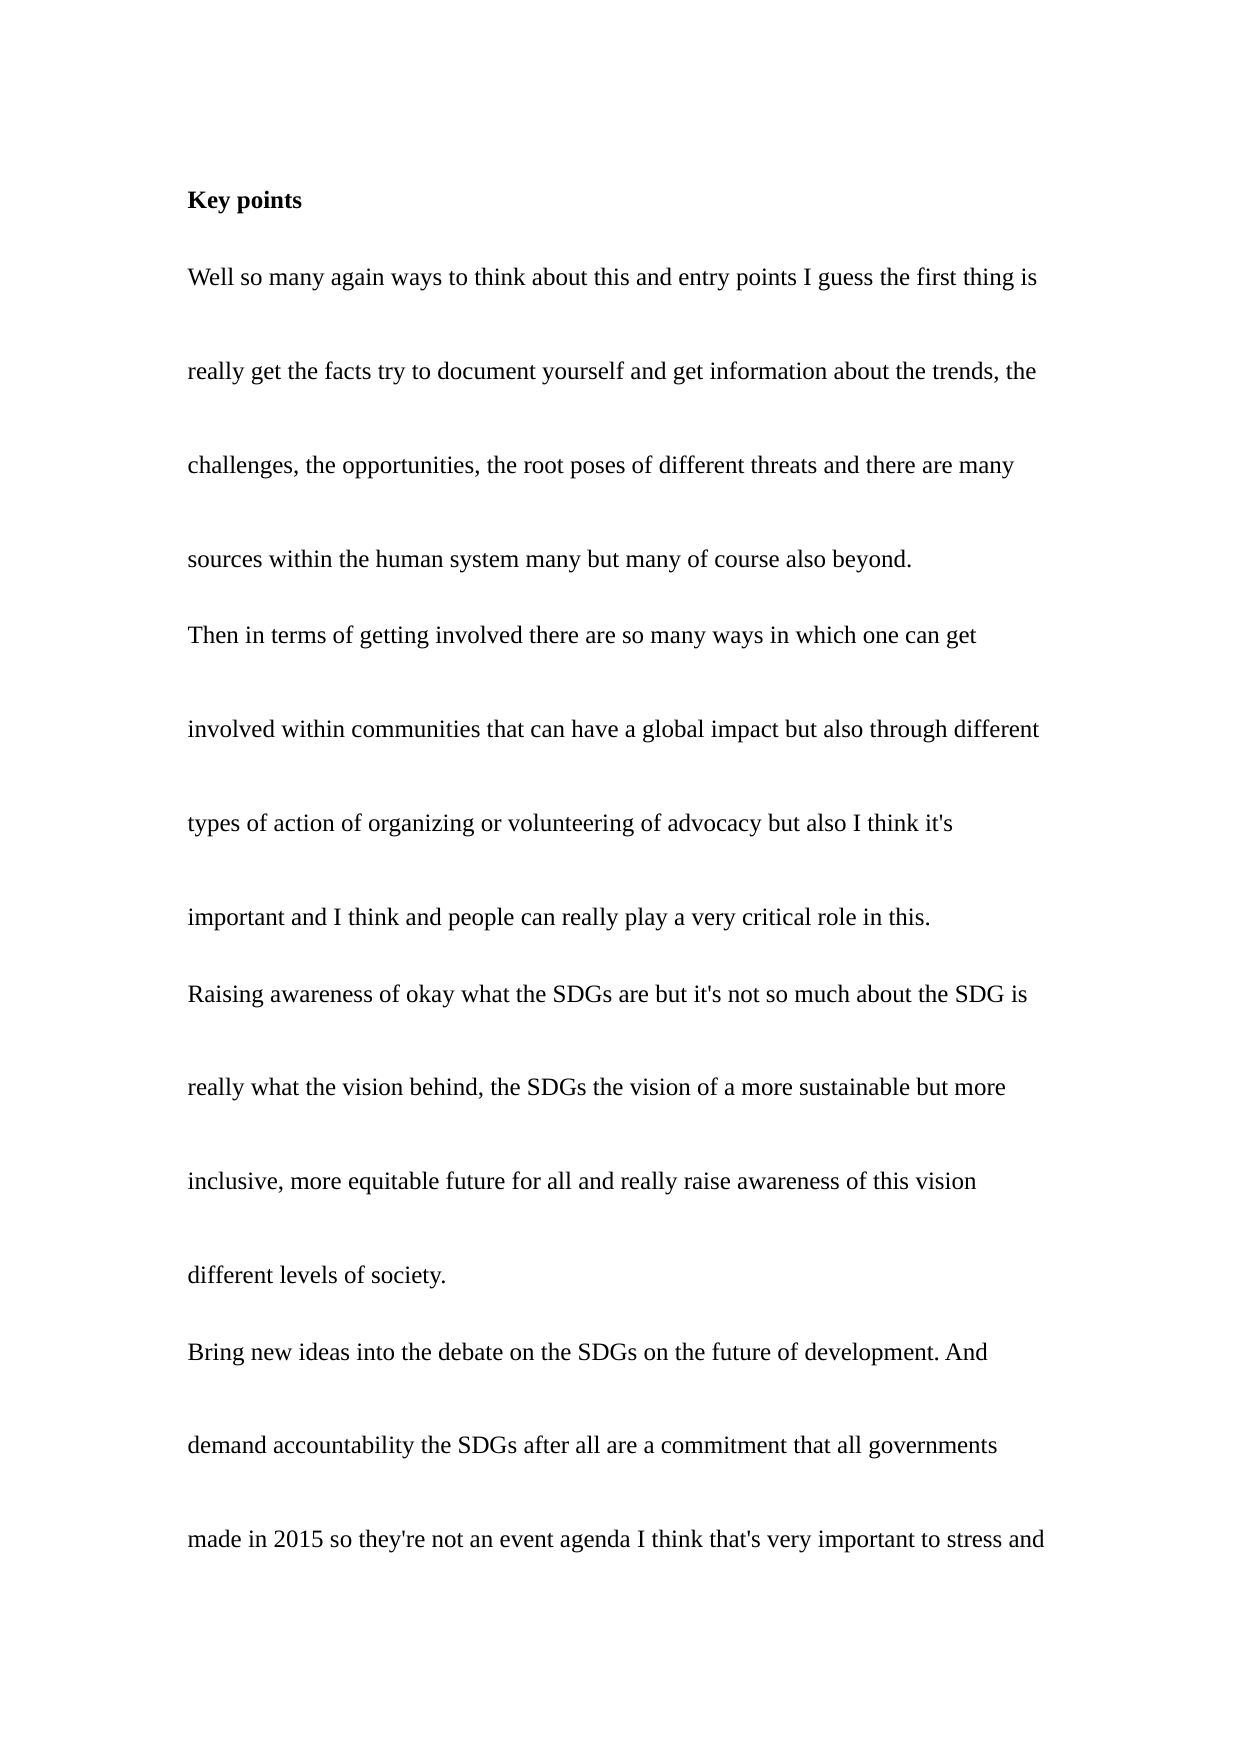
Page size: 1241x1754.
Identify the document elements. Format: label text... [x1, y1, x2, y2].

text Key points [187, 158, 1053, 221]
text Then in terms of getting involved there are so many ways in which one can get involved within communities that can have a global impact but also through different types of action of organizing or volunteering of advocacy but also I think it's important and I think and people can really play a very critical role in this. [187, 593, 1053, 937]
text Bring new ideas into the debate on the SDGs on the future of development. And demand accountability the SDGs after all are a commitment that all governments made in 2015 so they're not an event agenda I think that's very important to stress and [187, 1309, 1053, 1559]
text Raising awareness of okay what the SDGs are but it's not so much about the SDG is really what the vision behind, the SDGs the vision of a more sustainable but more inclusive, more equitable future for all and really raise awareness of this vision different levels of society. [187, 951, 1053, 1295]
text Well so many again ways to think about this and entry points I guess the first thing is really get the facts try to document yourself and get information about the trends, the challenges, the opportunities, the root poses of different threats and there are many sources within the human system many but many of course also beyond. [187, 235, 1053, 579]
